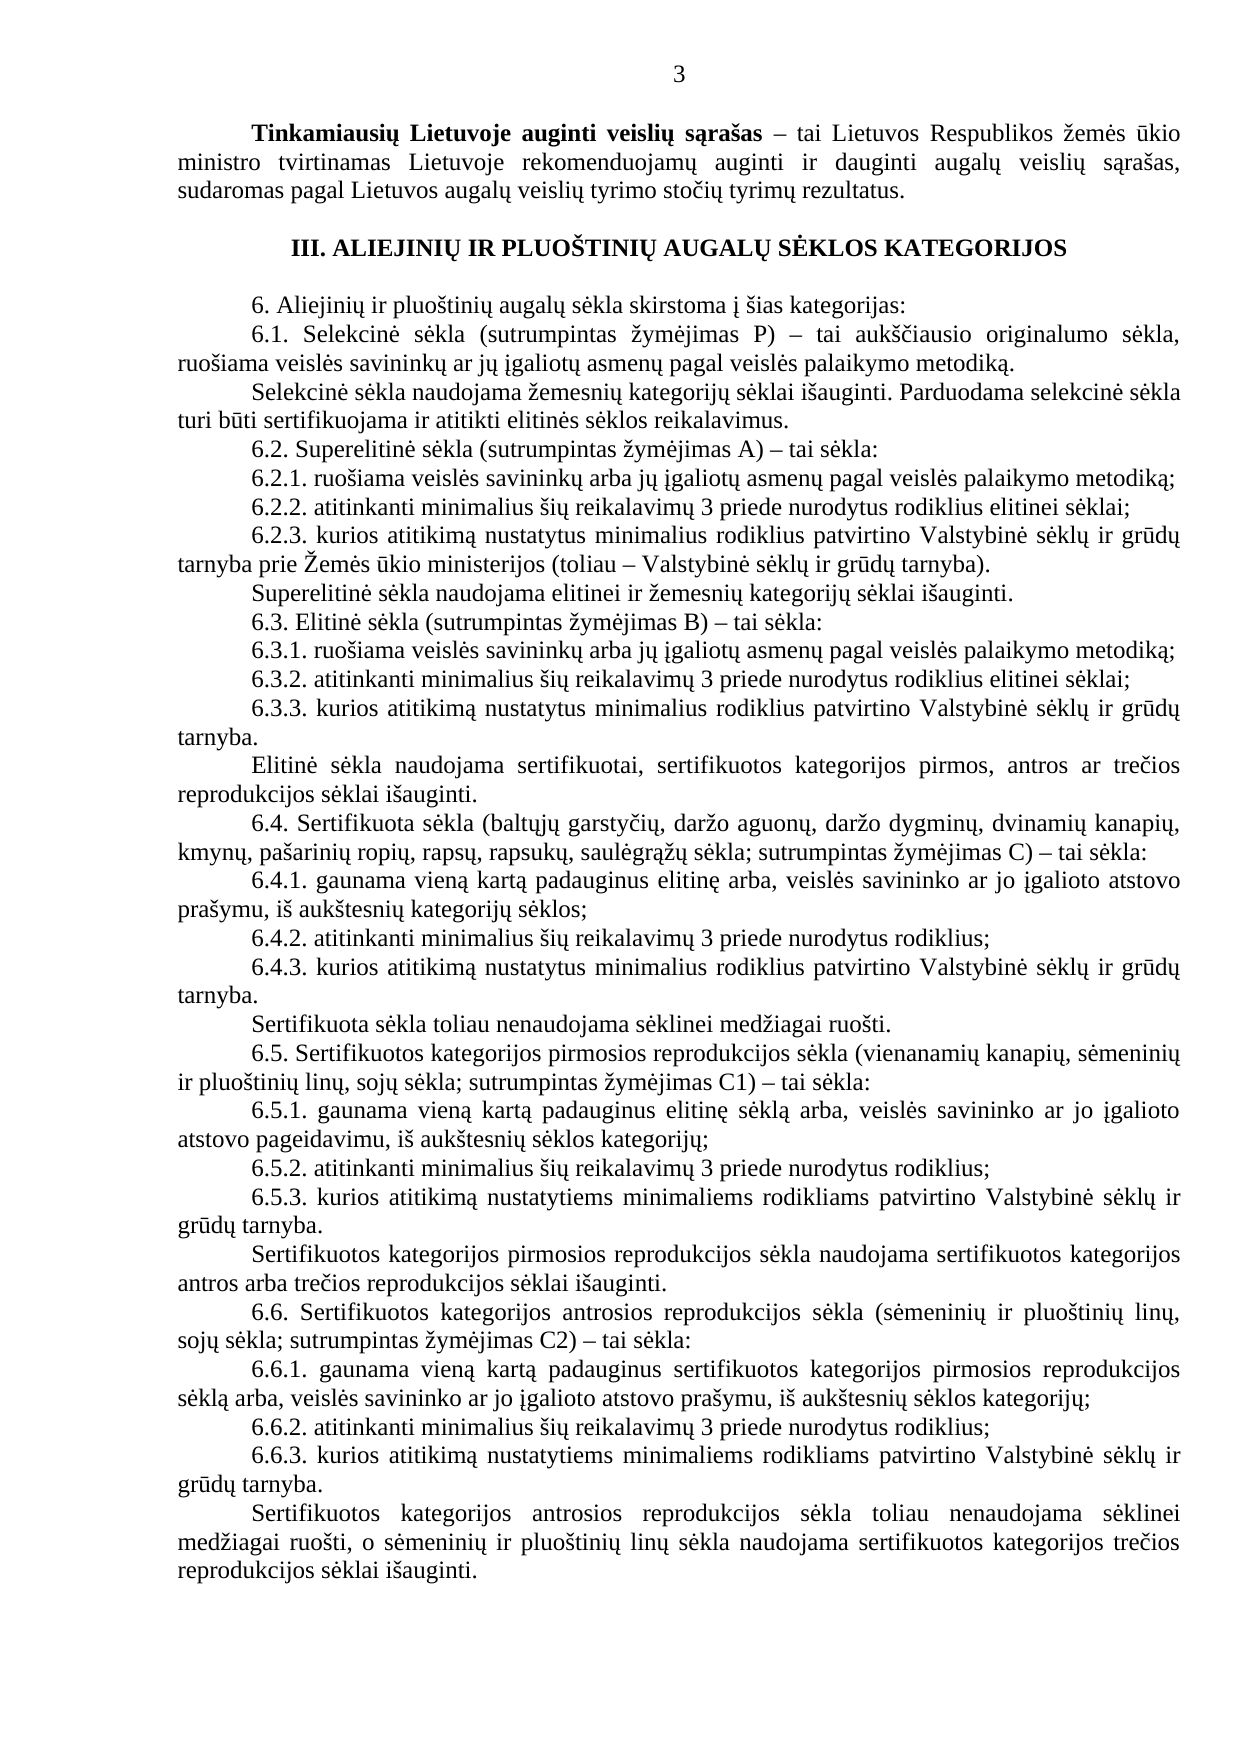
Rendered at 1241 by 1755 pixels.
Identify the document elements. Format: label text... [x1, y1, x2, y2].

text 6.5. Sertifikuotos kategorijos pirmosios reprodukcijos sėkla (vienanamių kanapių, sėmeninių ir pluoštinių linų, sojų sėkla; sutrumpintas žymėjimas C1) – tai sėkla: [177, 1038, 1181, 1096]
text 6.2.3. kurios atitikimą nustatytus minimalius rodiklius patvirtino Valstybinė sėklų ir grūdų tarnyba prie Žemės ūkio ministerijos (toliau – Valstybinė sėklų ir grūdų tarnyba). [177, 521, 1181, 578]
text 6.6.3. kurios atitikimą nustatytiems minimaliems rodikliams patvirtino Valstybinė sėklų ir grūdų tarnyba. [177, 1441, 1181, 1498]
text III. ALIEJINIŲ IR PLUOŠTINIŲ AUGALŲ SĖKLOS KATEGORIJOS [177, 233, 1181, 262]
text Sertifikuota sėkla toliau nenaudojama sėklinei medžiagai ruošti. [177, 1009, 1181, 1038]
text Selekcinė sėkla naudojama žemesnių kategorijų sėklai išauginti. Parduodama selekcinė sėkla turi būti sertifikuojama ir atitikti elitinės sėklos reikalavimus. [177, 377, 1181, 434]
text 6. Aliejinių ir pluoštinių augalų sėkla skirstoma į šias kategorijas: [177, 291, 1181, 319]
text 6.1. Selekcinė sėkla (sutrumpintas žymėjimas P) – tai aukščiausio originalumo sėkla, ruošiama veislės savininkų ar jų įgaliotų asmenų pagal veislės palaikymo metodiką. [177, 319, 1181, 377]
text 6.6. Sertifikuotos kategorijos antrosios reprodukcijos sėkla (sėmeninių ir pluoštinių linų, sojų sėkla; sutrumpintas žymėjimas C2) – tai sėkla: [177, 1297, 1181, 1354]
text Sertifikuotos kategorijos pirmosios reprodukcijos sėkla naudojama sertifikuotos kategorijos antros arba trečios reprodukcijos sėklai išauginti. [177, 1239, 1181, 1297]
text Tinkamiausių Lietuvoje auginti veislių sąrašas – tai Lietuvos Respublikos žemės ūkio ministro tvirtinamas Lietuvoje rekomenduojamų auginti ir dauginti augalų veislių sąrašas, sudaromas pagal Lietuvos augalų veislių tyrimo stočių tyrimų rezultatus. [177, 118, 1181, 204]
text 6.3.2. atitinkanti minimalius šių reikalavimų 3 priede nurodytus rodiklius elitinei sėklai; [177, 664, 1181, 693]
text Sertifikuotos kategorijos antrosios reprodukcijos sėkla toliau nenaudojama sėklinei medžiagai ruošti, o sėmeninių ir pluoštinių linų sėkla naudojama sertifikuotos kategorijos trečios reprodukcijos sėklai išauginti. [177, 1498, 1181, 1584]
text 6.5.3. kurios atitikimą nustatytiems minimaliems rodikliams patvirtino Valstybinė sėklų ir grūdų tarnyba. [177, 1182, 1181, 1239]
text 6.3.3. kurios atitikimą nustatytus minimalius rodiklius patvirtino Valstybinė sėklų ir grūdų tarnyba. [177, 693, 1181, 751]
text 6.4.1. gaunama vieną kartą padauginus elitinę arba, veislės savininko ar jo įgalioto atstovo prašymu, iš aukštesnių kategorijų sėklos; [177, 866, 1181, 923]
text 6.3.1. ruošiama veislės savininkų arba jų įgaliotų asmenų pagal veislės palaikymo metodiką; [177, 636, 1181, 664]
text Elitinė sėkla naudojama sertifikuotai, sertifikuotos kategorijos pirmos, antros ar trečios reprodukcijos sėklai išauginti. [177, 751, 1181, 808]
text 6.2. Superelitinė sėkla (sutrumpintas žymėjimas A) – tai sėkla: [177, 434, 1181, 463]
text 6.3. Elitinė sėkla (sutrumpintas žymėjimas B) – tai sėkla: [177, 607, 1181, 636]
text 6.2.2. atitinkanti minimalius šių reikalavimų 3 priede nurodytus rodiklius elitinei sėklai; [177, 492, 1181, 521]
text 6.2.1. ruošiama veislės savininkų arba jų įgaliotų asmenų pagal veislės palaikymo metodiką; [177, 463, 1181, 492]
text 6.5.2. atitinkanti minimalius šių reikalavimų 3 priede nurodytus rodiklius; [177, 1153, 1181, 1182]
text 6.6.1. gaunama vieną kartą padauginus sertifikuotos kategorijos pirmosios reprodukcijos sėklą arba, veislės savininko ar jo įgalioto atstovo prašymu, iš aukštesnių sėklos kategorijų; [177, 1354, 1181, 1412]
text 6.5.1. gaunama vieną kartą padauginus elitinę sėklą arba, veislės savininko ar jo įgalioto atstovo pageidavimu, iš aukštesnių sėklos kategorijų; [177, 1096, 1181, 1153]
text 6.4.2. atitinkanti minimalius šių reikalavimų 3 priede nurodytus rodiklius; [177, 923, 1181, 952]
text 6.4. Sertifikuota sėkla (baltųjų garstyčių, daržo aguonų, daržo dygminų, dvinamių kanapių, kmynų, pašarinių ropių, rapsų, rapsukų, saulėgrąžų sėkla; sutrumpintas žymėjimas C) – tai sėkla: [177, 808, 1181, 866]
text Superelitinė sėkla naudojama elitinei ir žemesnių kategorijų sėklai išauginti. [177, 578, 1181, 607]
text 6.4.3. kurios atitikimą nustatytus minimalius rodiklius patvirtino Valstybinė sėklų ir grūdų tarnyba. [177, 952, 1181, 1009]
text 6.6.2. atitinkanti minimalius šių reikalavimų 3 priede nurodytus rodiklius; [177, 1412, 1181, 1441]
